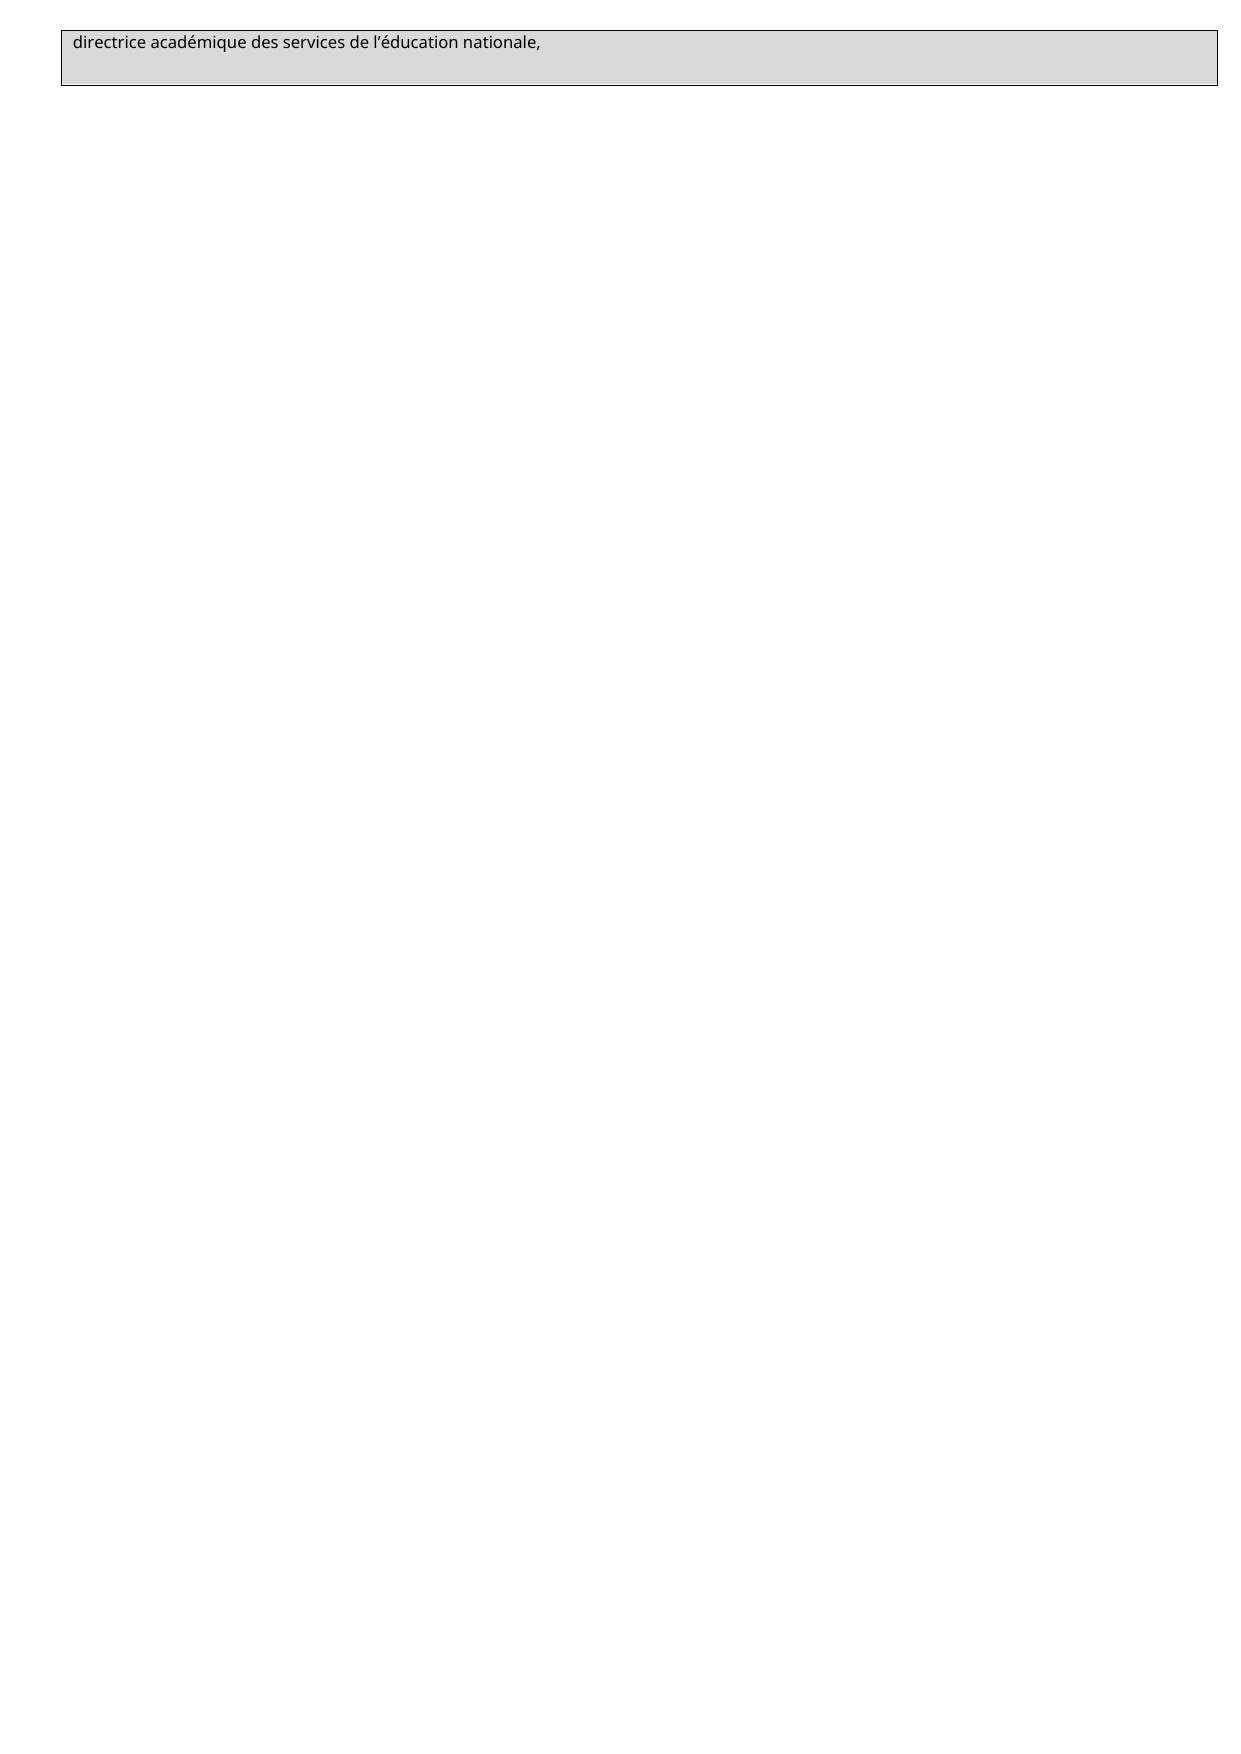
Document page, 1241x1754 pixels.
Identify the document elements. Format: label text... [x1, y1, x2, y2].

table_cell DECISION DE L’IA-DASEN – DSDEN de Saône-et-Loire  L'agrément est refusé au motif suivant :  L'agrément est accordé pour l'année scolaire 2021 - 2022 La demande d’agrément doit être renouvelée chaque année par l’employeur. Une visite pourra être effectuée par un Conseiller Pédagogique dans l'année. Cet agrément pourra être suspendu à tout moment, dès lors que le justifieront les règles de fonctionnement de l'Education nationale. A Mâcon le ……………………. (Cachet et signature) L’inspectrice d’académie, directrice académique des services de l’éducation nationale, [62, 31, 1217, 84]
